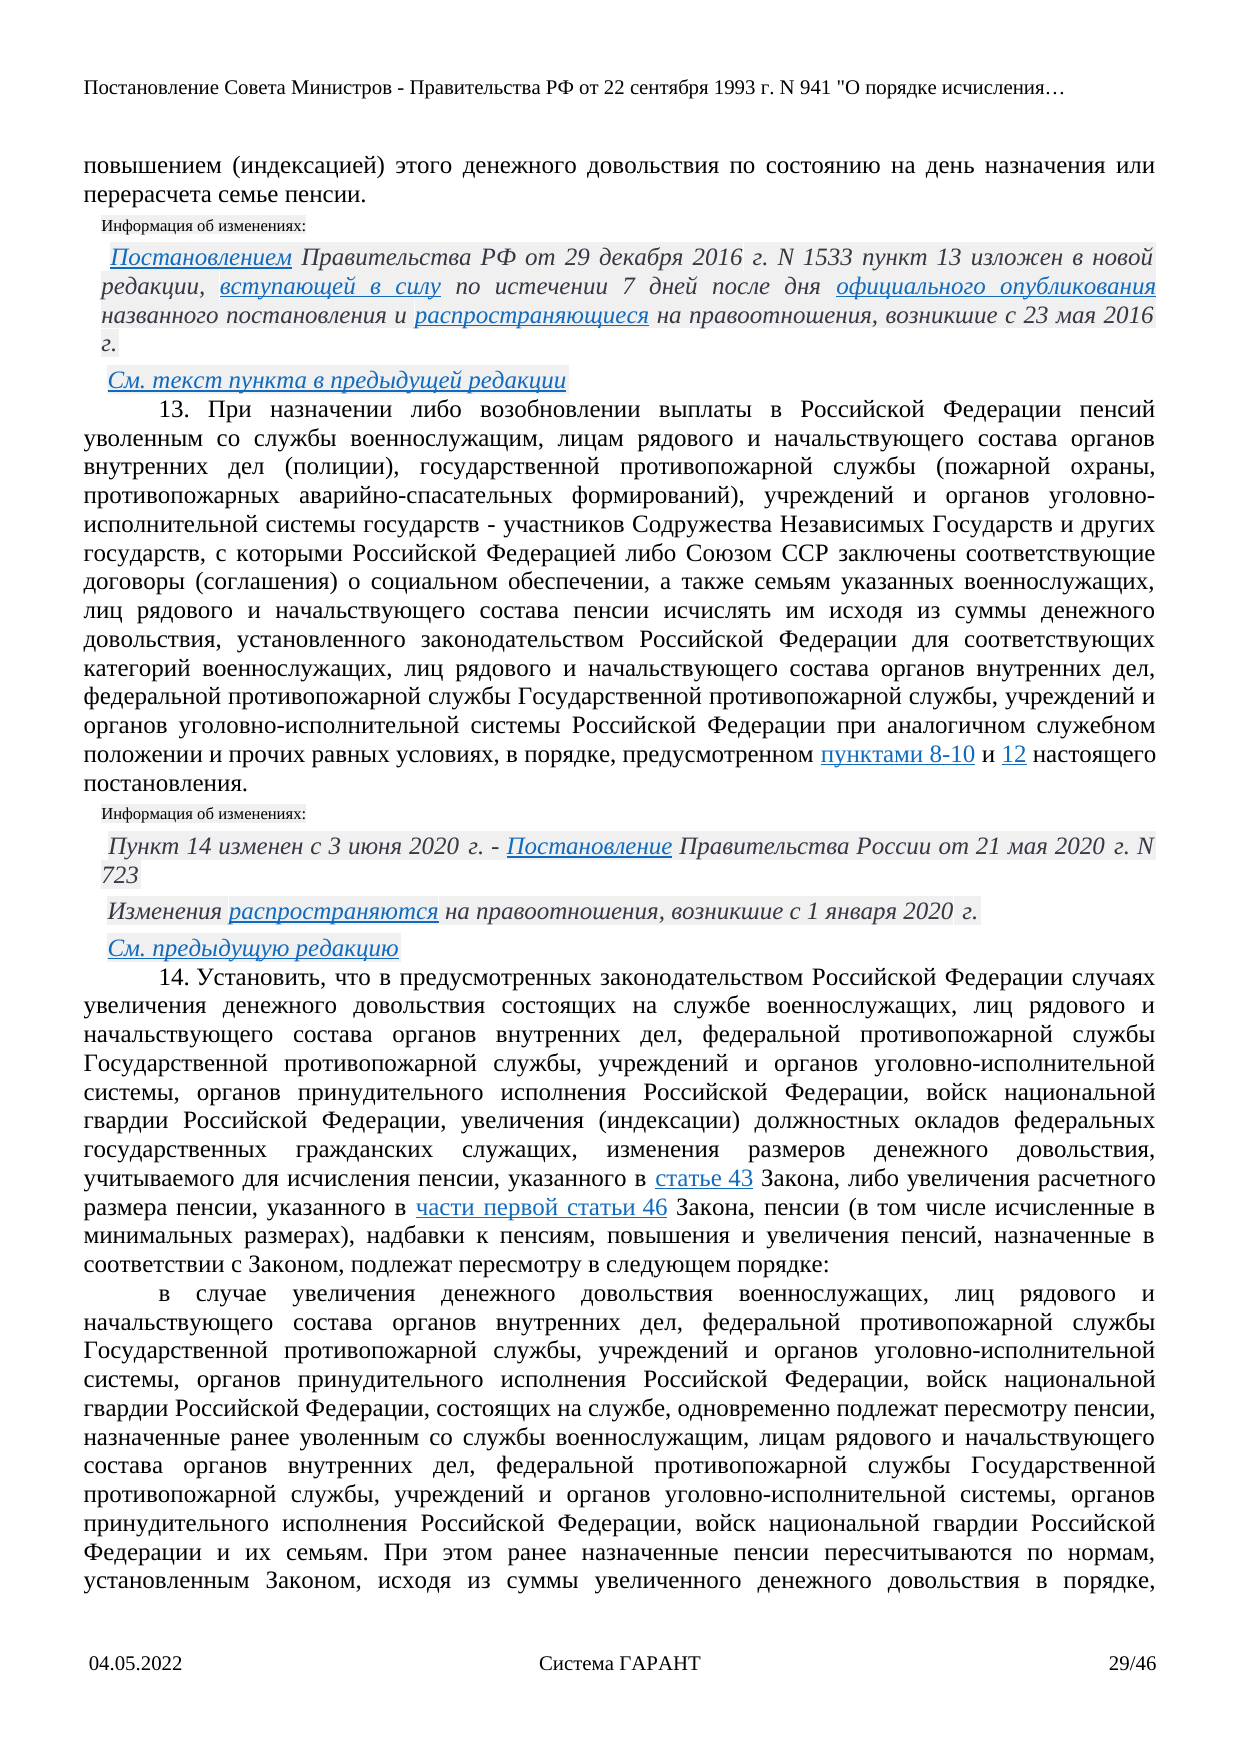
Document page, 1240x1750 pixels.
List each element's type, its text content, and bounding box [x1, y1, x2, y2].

text Постановлением Правительства РФ от 29 декабря 2016 г. N 1533 пункт 13 изложен в новой редакции, вступающей в силу по истечении 7 дней после дня официального опубликования названного постановления и распространяющиеся на правоотношения, возникшие с 23 мая 2016 г. [101, 242, 1156, 357]
text См. предыдущую редакцию [101, 933, 1156, 962]
text Информация об изменениях: [101, 215, 1156, 234]
text 14. Установить, что в предусмотренных законодательством Российской Федерации случаях увеличения денежного довольствия состоящих на службе военнослужащих, лиц рядового и начальствующего состава органов внутренних дел, федеральной противопожарной службы Государственной противопожарной службы, учреждений и органов уголовно-исполнительной системы, органов принудительного исполнения Российской Федерации, войск национальной гвардии Российской Федерации, увеличения (индексации) должностных окладов федеральных государственных гражданских служащих, изменения размеров денежного довольствия, учитываемого для исчисления пенсии, указанного в статье 43 Закона, либо увеличения расчетного размера пенсии, указанного в части первой статьи 46 Закона, пенсии (в том числе исчисленные в минимальных размерах), надбавки к пенсиям, повышения и увеличения пенсий, назначенные в соответствии с Законом, подлежат пересмотру в следующем порядке: [83, 962, 1156, 1278]
text Информация об изменениях: [101, 804, 1156, 823]
text Пункт 14 изменен с 3 июня 2020 г. - Постановление Правительства России от 21 мая 2020 г. N 723 [101, 831, 1156, 889]
text См. текст пункта в предыдущей редакции [101, 365, 1156, 394]
text в случае увеличения денежного довольствия военнослужащих, лиц рядового и начальствующего состава органов внутренних дел, федеральной противопожарной службы Государственной противопожарной службы, учреждений и органов уголовно-исполнительной системы, органов принудительного исполнения Российской Федерации, войск национальной гвардии Российской Федерации, состоящих на службе, одновременно подлежат пересмотру пенсии, назначенные ранее уволенным со службы военнослужащим, лицам рядового и начальствующего состава органов внутренних дел, федеральной противопожарной службы Государственной противопожарной службы, учреждений и органов уголовно-исполнительной системы, органов принудительного исполнения Российской Федерации, войск национальной гвардии Российской Федерации и их семьям. При этом ранее назначенные пенсии пересчитываются по нормам, установленным Законом, исходя из суммы увеличенного денежного довольствия в порядке, [83, 1278, 1156, 1594]
text повышением (индексацией) этого денежного довольствия по состоянию на день назначения или перерасчета семье пенсии. [83, 150, 1156, 207]
text Изменения распространяются на правоотношения, возникшие с 1 января 2020 г. [101, 896, 1156, 925]
text 13. При назначении либо возобновлении выплаты в Российской Федерации пенсий уволенным со службы военнослужащим, лицам рядового и начальствующего состава органов внутренних дел (полиции), государственной противопожарной службы (пожарной охраны, противопожарных аварийно-спасательных формирований), учреждений и органов уголовно-исполнительной системы государств - участников Содружества Независимых Государств и других государств, с которыми Российской Федерацией либо Союзом ССР заключены соответствующие договоры (соглашения) о социальном обеспечении, а также семьям указанных военнослужащих, лиц рядового и начальствующего состава пенсии исчислять им исходя из суммы денежного довольствия, установленного законодательством Российской Федерации для соответствующих категорий военнослужащих, лиц рядового и начальствующего состава органов внутренних дел, федеральной противопожарной службы Государственной противопожарной службы, учреждений и органов уголовно-исполнительной системы Российской Федерации при аналогичном служебном положении и прочих равных условиях, в порядке, предусмотренном пунктами 8-10 и 12 настоящего постановления. [83, 394, 1156, 796]
